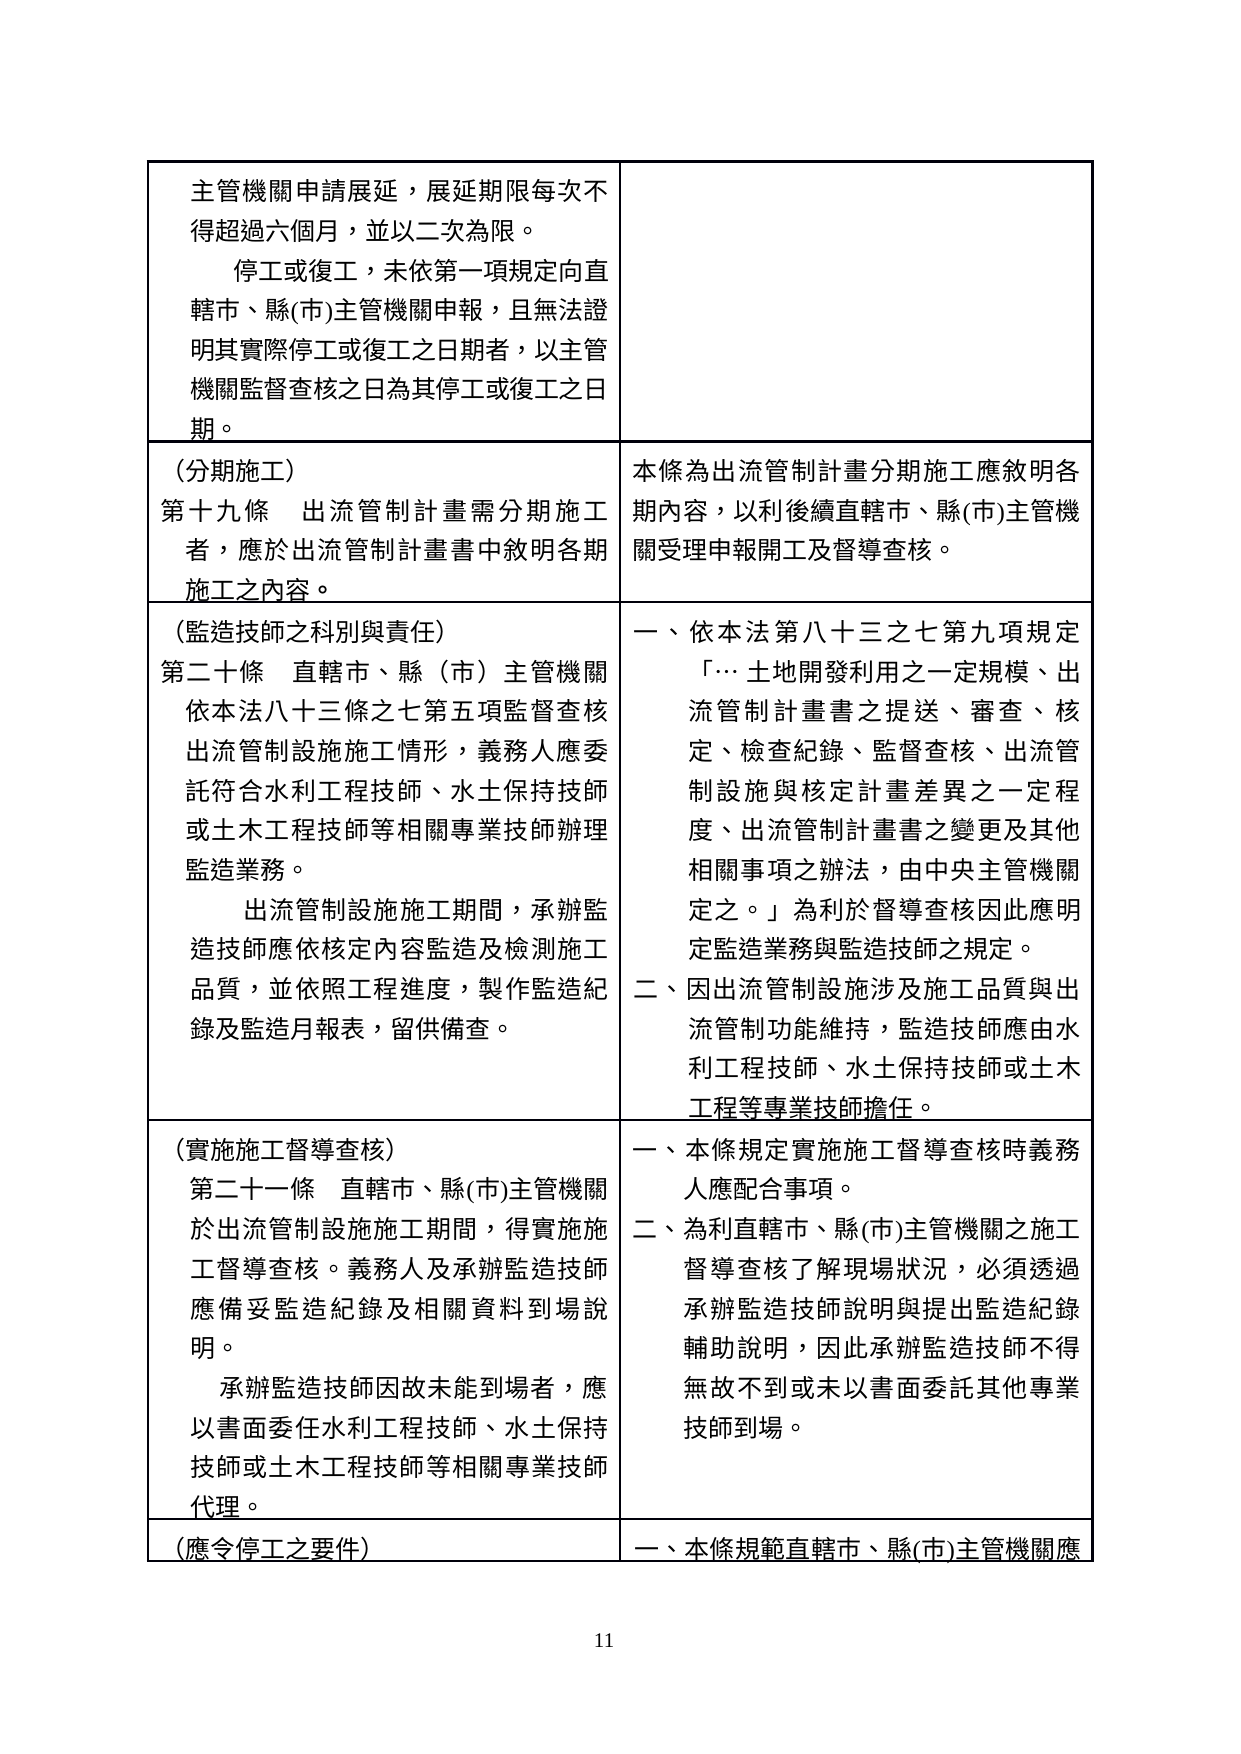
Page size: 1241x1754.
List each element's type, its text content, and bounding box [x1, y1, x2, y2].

table_cell 本條為出流管制計畫分期施工應敘明各期內容，以利後續直轄巿、縣(巿)主管機關受理申報開工及督導查核。 [621, 443, 1091, 601]
table_cell （實施施工督導查核） 第二十一條 直轄巿、縣(巿)主管機關於出流管制設施施工期間，得實施施工督導查核。義務人及承辦監造技師應備妥監造紀錄及相關資料到場說明。 承辦監造技師因故未能到場者，應以書面委任水利工程技師、水土保持技師或土木工程技師等相關專業技師代理。 [149, 1121, 619, 1518]
table_cell （監造技師之科別與責任） 第二十條 直轄市、縣（市）主管機關依本法八十三條之七第五項監督查核出流管制設施施工情形，義務人應委託符合水利工程技師、水土保持技師或土木工程技師等相關專業技師辦理監造業務。 出流管制設施施工期間，承辦監造技師應依核定內容監造及檢測施工品質，並依照工程進度，製作監造紀錄及監造月報表，留供備查。 [149, 603, 619, 1119]
table_cell 一、依本法第八十三之七第九項規定「… 土地開發利用之一定規模、出流管制計畫書之提送、審查、核定、檢查紀錄、監督查核、出流管制設施與核定計畫差異之一定程度、出流管制計畫書之變更及其他相關事項之辦法，由中央主管機關定之。」為利於督導查核因此應明定監造業務與監造技師之規定。 二、因出流管制設施涉及施工品質與出流管制功能維持，監造技師應由水利工程技師、水土保持技師或土木工程等專業技師擔任。 [621, 603, 1091, 1119]
table_cell 一、本條規定實施施工督導查核時義務人應配合事項。 二、為利直轄巿、縣(巿)主管機關之施工督導查核了解現場狀況，必須透過承辦監造技師說明與提出監造紀錄輔助說明，因此承辦監造技師不得無故不到或未以書面委託其他專業技師到場。 [621, 1121, 1091, 1518]
table_cell （應令停工之要件） [149, 1520, 619, 1560]
table_cell 主管機關申請展延，展延期限每次不得超過六個月，並以二次為限。 停工或復工，未依第一項規定向直轄巿、縣(巿)主管機關申報，且無法證明其實際停工或復工之日期者，以主管機關監督查核之日為其停工或復工之日期。 [149, 163, 619, 440]
table_cell （分期施工） 第十九條 出流管制計畫需分期施工者，應於出流管制計畫書中敘明各期施工之內容。 [149, 443, 619, 601]
table_cell 一、本條規範直轄巿、縣(巿)主管機關應 [621, 1520, 1091, 1560]
table_cell [621, 163, 1091, 440]
